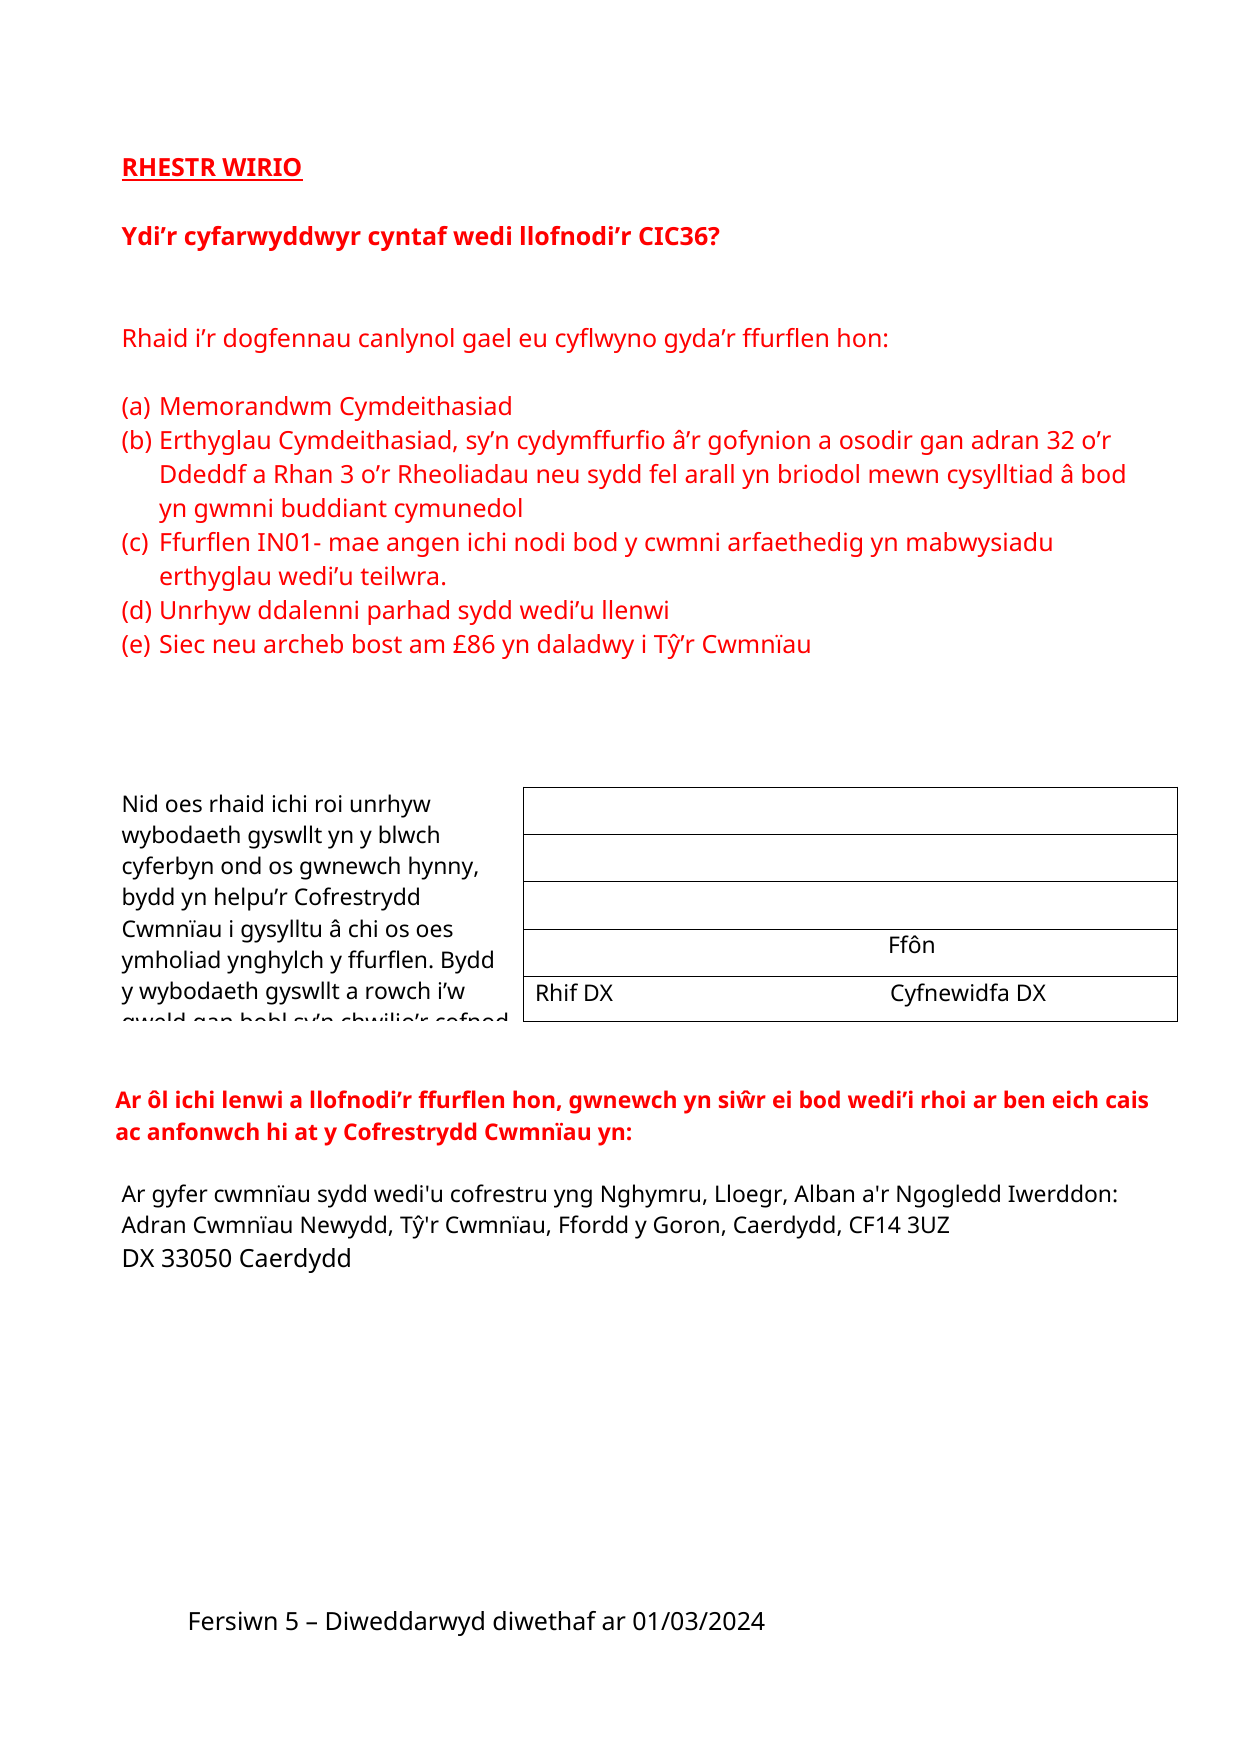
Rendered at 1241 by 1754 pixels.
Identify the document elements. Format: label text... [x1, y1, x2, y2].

table_cell Ffôn [875, 930, 1177, 976]
table_cell [524, 882, 1177, 928]
table_cell [524, 788, 1177, 834]
table_cell Nid oes rhaid ichi roi unrhyw wybodaeth gyswllt yn y blwch cyferbyn ond os gwnewch hynny, bydd yn helpu’r Cofrestrydd Cwmnïau i gysylltu â chi os oes ymholiad ynghylch y ffurflen. Bydd y wybodaeth gyswllt a rowch i’w gweld gan bobl sy’n chwilio’r cofnod cyhoeddus. [110, 787, 523, 1021]
table_header Ar ôl ichi lenwi a llofnodi’r ffurflen hon, gwnewch yn siŵr ei bod wedi’i rhoi ar ben eich cais ac anfonwch hi at y Cofrestrydd Cwmnïau yn: Ar gyfer cwmnïau sydd wedi'u cofrestru yng Nghymru, Lloegr, Alban a'r Ngogledd Iwerddon: Adran Cwmnïau Newydd, Tŷ'r Cwmnïau, Ffordd y Goron, Caerdydd, CF14 3UZ DX 33050 Caerdydd [110, 1084, 1177, 1337]
table_cell Cyfnewidfa DX [875, 977, 1177, 1021]
table_cell [524, 835, 1177, 881]
table_header [1173, 150, 1177, 787]
table_cell Rhif DX [524, 977, 875, 1021]
table_cell [524, 930, 875, 976]
table_header RHESTR WIRIO Ydi’r cyfarwyddwyr cyntaf wedi llofnodi’r CIC36? Rhaid i’r dogfennau canlynol gael eu cyflwyno gyda’r ffurflen hon: Memorandwm Cymdeithasiad Erthyglau Cymdeithasiad, sy’n cydymffurfio â’r gofynion a osodir gan adran 32 o’r Ddeddf a Rhan 3 o’r Rheoliadau neu sydd fel arall yn briodol mewn cysylltiad â bod yn gwmni buddiant cymunedol Ffurflen IN01- mae angen ichi nodi bod y cwmni arfaethedig yn mabwysiadu erthyglau wedi’u teilwra. Unrhyw ddalenni parhad sydd wedi’u llenwi Siec neu archeb bost am £86 yn daladwy i Tŷ’r Cwmnïau [110, 150, 1173, 787]
